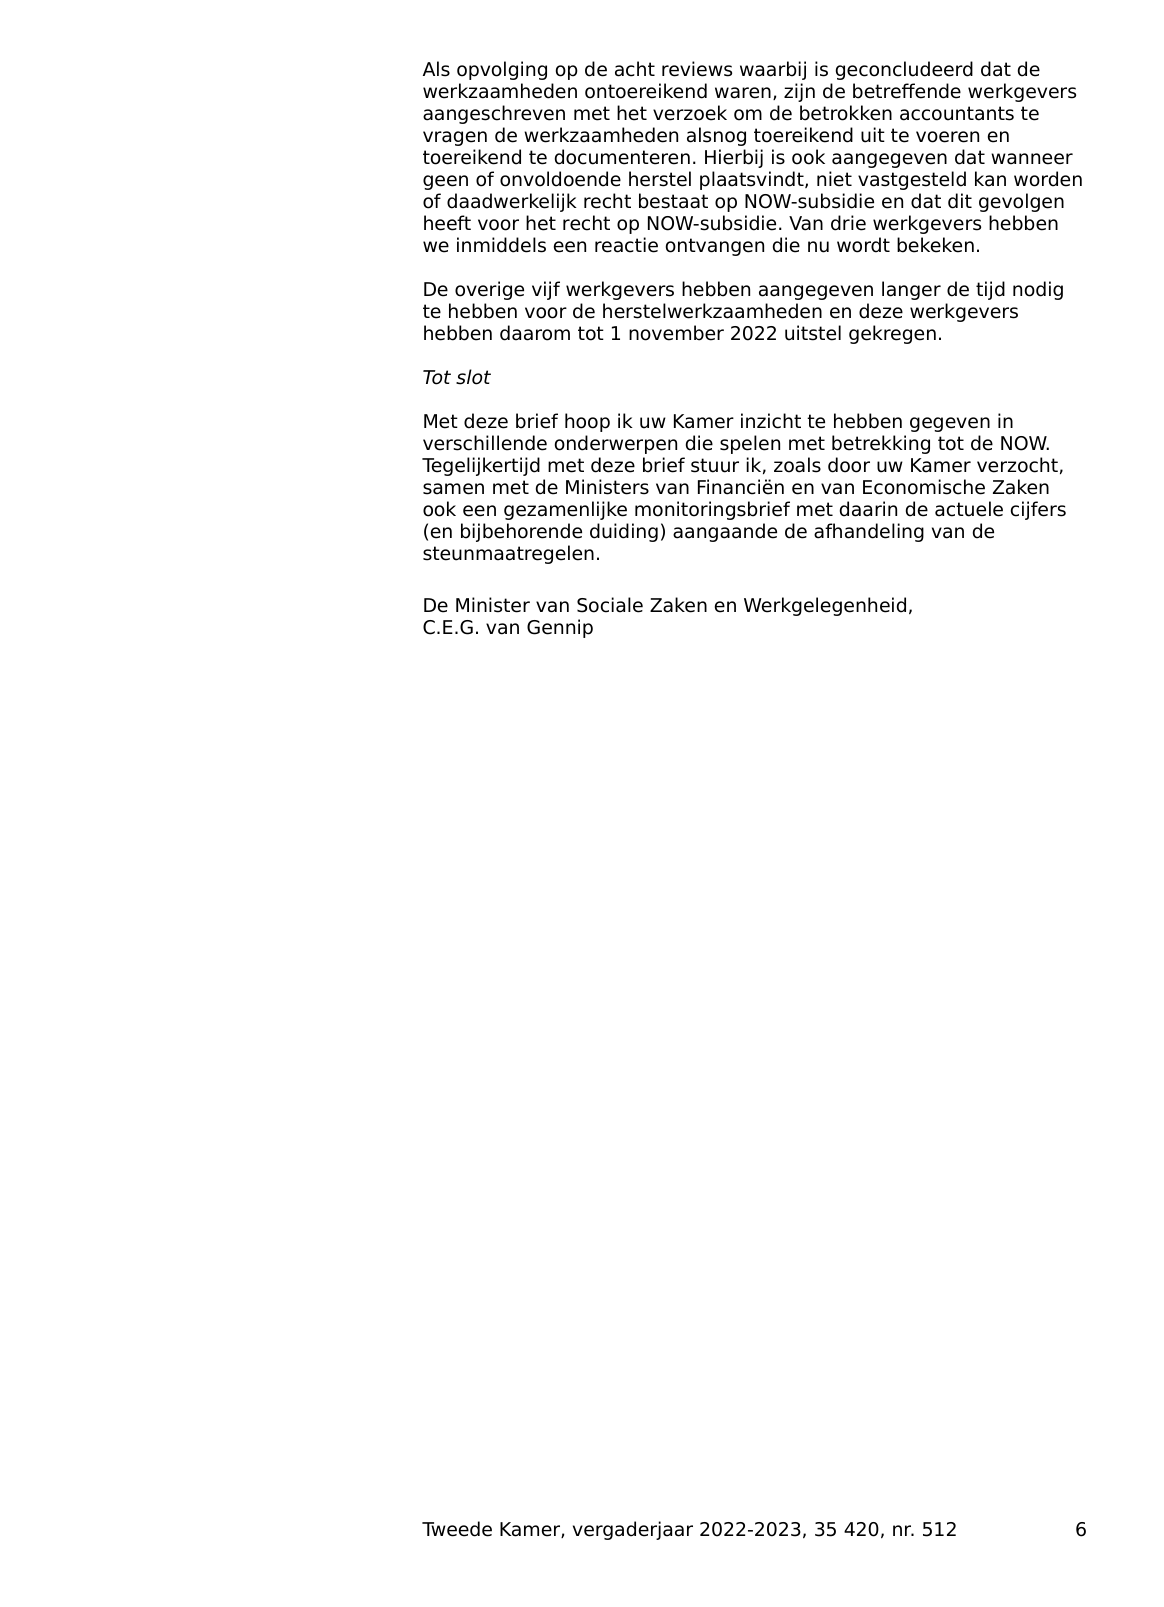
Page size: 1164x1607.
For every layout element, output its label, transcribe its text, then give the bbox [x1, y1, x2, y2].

subtitle Tot slot [422, 367, 1087, 389]
text Als opvolging op de acht reviews waarbij is geconcludeerd dat de werkzaamheden ontoereikend waren, zijn de betreffende werkgevers aangeschreven met het verzoek om de betrokken accountants te vragen de werkzaamheden alsnog toereikend uit te voeren en toereikend te documenteren. Hierbij is ook aangegeven dat wanneer geen of onvoldoende herstel plaatsvindt, niet vastgesteld kan worden of daadwerkelijk recht bestaat op NOW-subsidie en dat dit gevolgen heeft voor het recht op NOW-subsidie. Van drie werkgevers hebben we inmiddels een reactie ontvangen die nu wordt bekeken. [422, 59, 1087, 257]
text Met deze brief hoop ik uw Kamer inzicht te hebben gegeven in verschillende onderwerpen die spelen met betrekking tot de NOW. Tegelijkertijd met deze brief stuur ik, zoals door uw Kamer verzocht, samen met de Ministers van Financiën en van Economische Zaken ook een gezamenlijke monitoringsbrief met daarin de actuele cijfers (en bijbehorende duiding) aangaande de afhandeling van de steunmaatregelen. [422, 411, 1087, 565]
text De overige vijf werkgevers hebben aangegeven langer de tijd nodig te hebben voor de herstelwerkzaamheden en deze werkgevers hebben daarom tot 1 november 2022 uitstel gekregen. [422, 279, 1087, 345]
text De Minister van Sociale Zaken en Werkgelegenheid, C.E.G. van Gennip [422, 595, 1087, 639]
